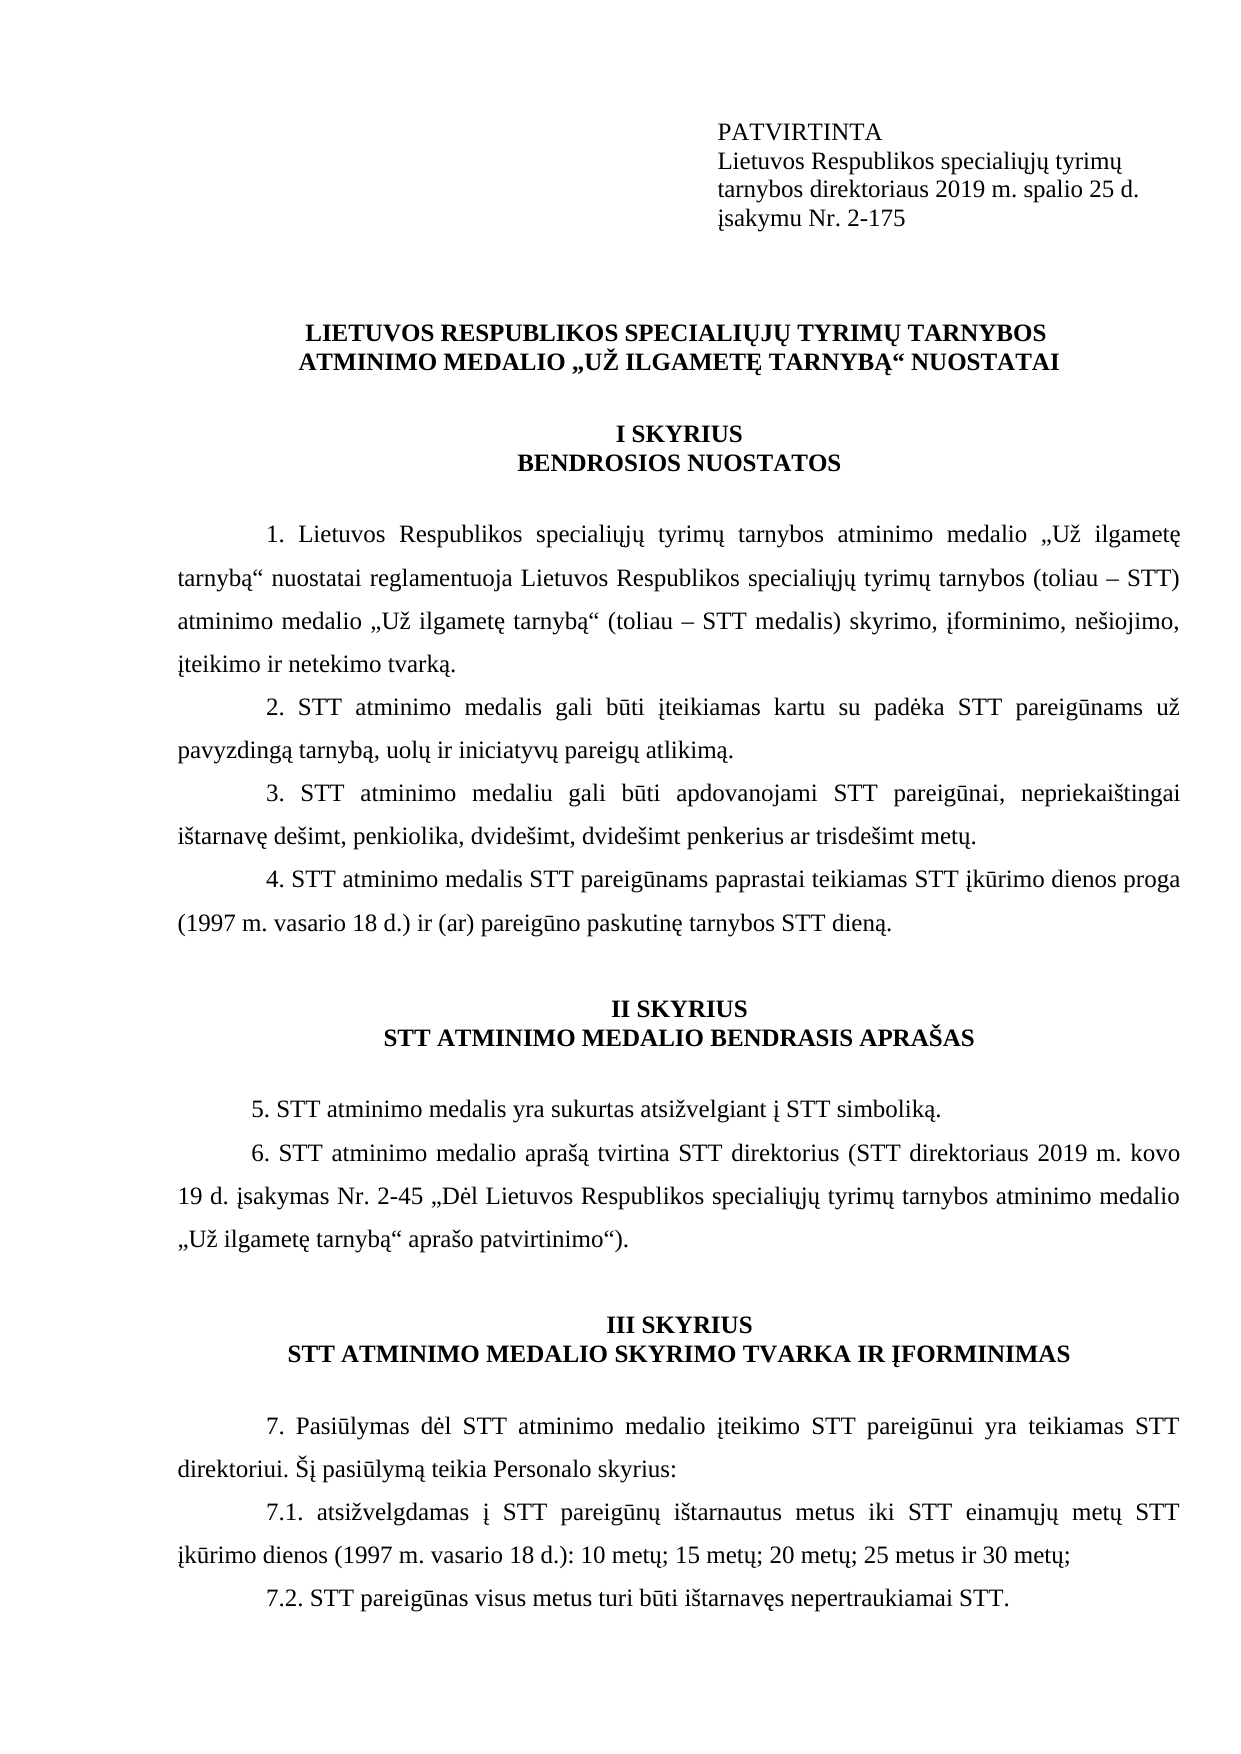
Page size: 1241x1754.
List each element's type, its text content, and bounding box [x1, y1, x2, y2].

text LIETUVOS RESPUBLIKOS SPECIALIŲJŲ TYRIMŲ TARNYBOS [177, 318, 1181, 347]
text stt ATMINIMO MEDALIO bendrasIS aprašas [177, 1023, 1181, 1051]
text PATVIRTINTA [582, 117, 1181, 146]
text 4. STT atminimo medalis STT pareigūnams paprastai teikiamas STT įkūrimo dienos proga (1997 m. vasario 18 d.) ir (ar) pareigūno paskutinę tarnybos STT dieną. [177, 864, 1181, 936]
text 5. STT atminimo medalis yra sukurtas atsižvelgiant į STT simboliką. [177, 1094, 1181, 1123]
text Lietuvos Respublikos specialiųjų tyrimų [717, 146, 1181, 174]
text ATMINIMO MEDALIO „UŽ ILGAMETĘ TARNYBĄ“ NUOSTATAI [177, 347, 1181, 376]
text 7.2. STT pareigūnas visus metus turi būti ištarnavęs nepertraukiamai STT. [177, 1583, 1181, 1612]
text 1. Lietuvos Respublikos specialiųjų tyrimų tarnybos atminimo medalio „Už ilgametę tarnybą“ nuostatai reglamentuoja Lietuvos Respublikos specialiųjų tyrimų tarnybos (toliau – STT) atminimo medalio „Už ilgametę tarnybą“ (toliau – STT medalis) skyrimo, įforminimo, nešiojimo, įteikimo ir netekimo tvarką. [177, 519, 1181, 678]
text 7. Pasiūlymas dėl STT atminimo medalio įteikimo STT pareigūnui yra teikiamas STT direktoriui. Šį pasiūlymą teikia Personalo skyrius: [177, 1411, 1181, 1483]
text 6. STT atminimo medalio aprašą tvirtina STT direktorius (STT direktoriaus 2019 m. kovo 19 d. įsakymas Nr. 2-45 „Dėl Lietuvos Respublikos specialiųjų tyrimų tarnybos atminimo medalio „Už ilgametę tarnybą“ aprašo patvirtinimo“). [177, 1138, 1181, 1253]
text I skyrius [177, 419, 1181, 448]
text BENDROSIOS NUOSTATOS [177, 448, 1181, 476]
text III skyrius [177, 1310, 1181, 1339]
text įsakymu Nr. 2-175 [717, 203, 1181, 232]
text II skyrius [177, 994, 1181, 1023]
text tarnybos direktoriaus 2019 m. spalio 25 d. [717, 174, 1181, 203]
text 7.1. atsižvelgdamas į STT pareigūnų ištarnautus metus iki STT einamųjų metų STT įkūrimo dienos (1997 m. vasario 18 d.): 10 metų; 15 metų; 20 metų; 25 metus ir 30 metų; [177, 1497, 1181, 1569]
text 2. STT atminimo medalis gali būti įteikiamas kartu su padėka STT pareigūnams už pavyzdingą tarnybą, uolų ir iniciatyvų pareigų atlikimą. [177, 692, 1181, 764]
text STT ATMINIMO medalio SKYRIMO tvarka IR ĮFORMINIMAS [177, 1339, 1181, 1368]
text 3. STT atminimo medaliu gali būti apdovanojami STT pareigūnai, nepriekaištingai ištarnavę dešimt, penkiolika, dvidešimt, dvidešimt penkerius ar trisdešimt metų. [177, 778, 1181, 850]
